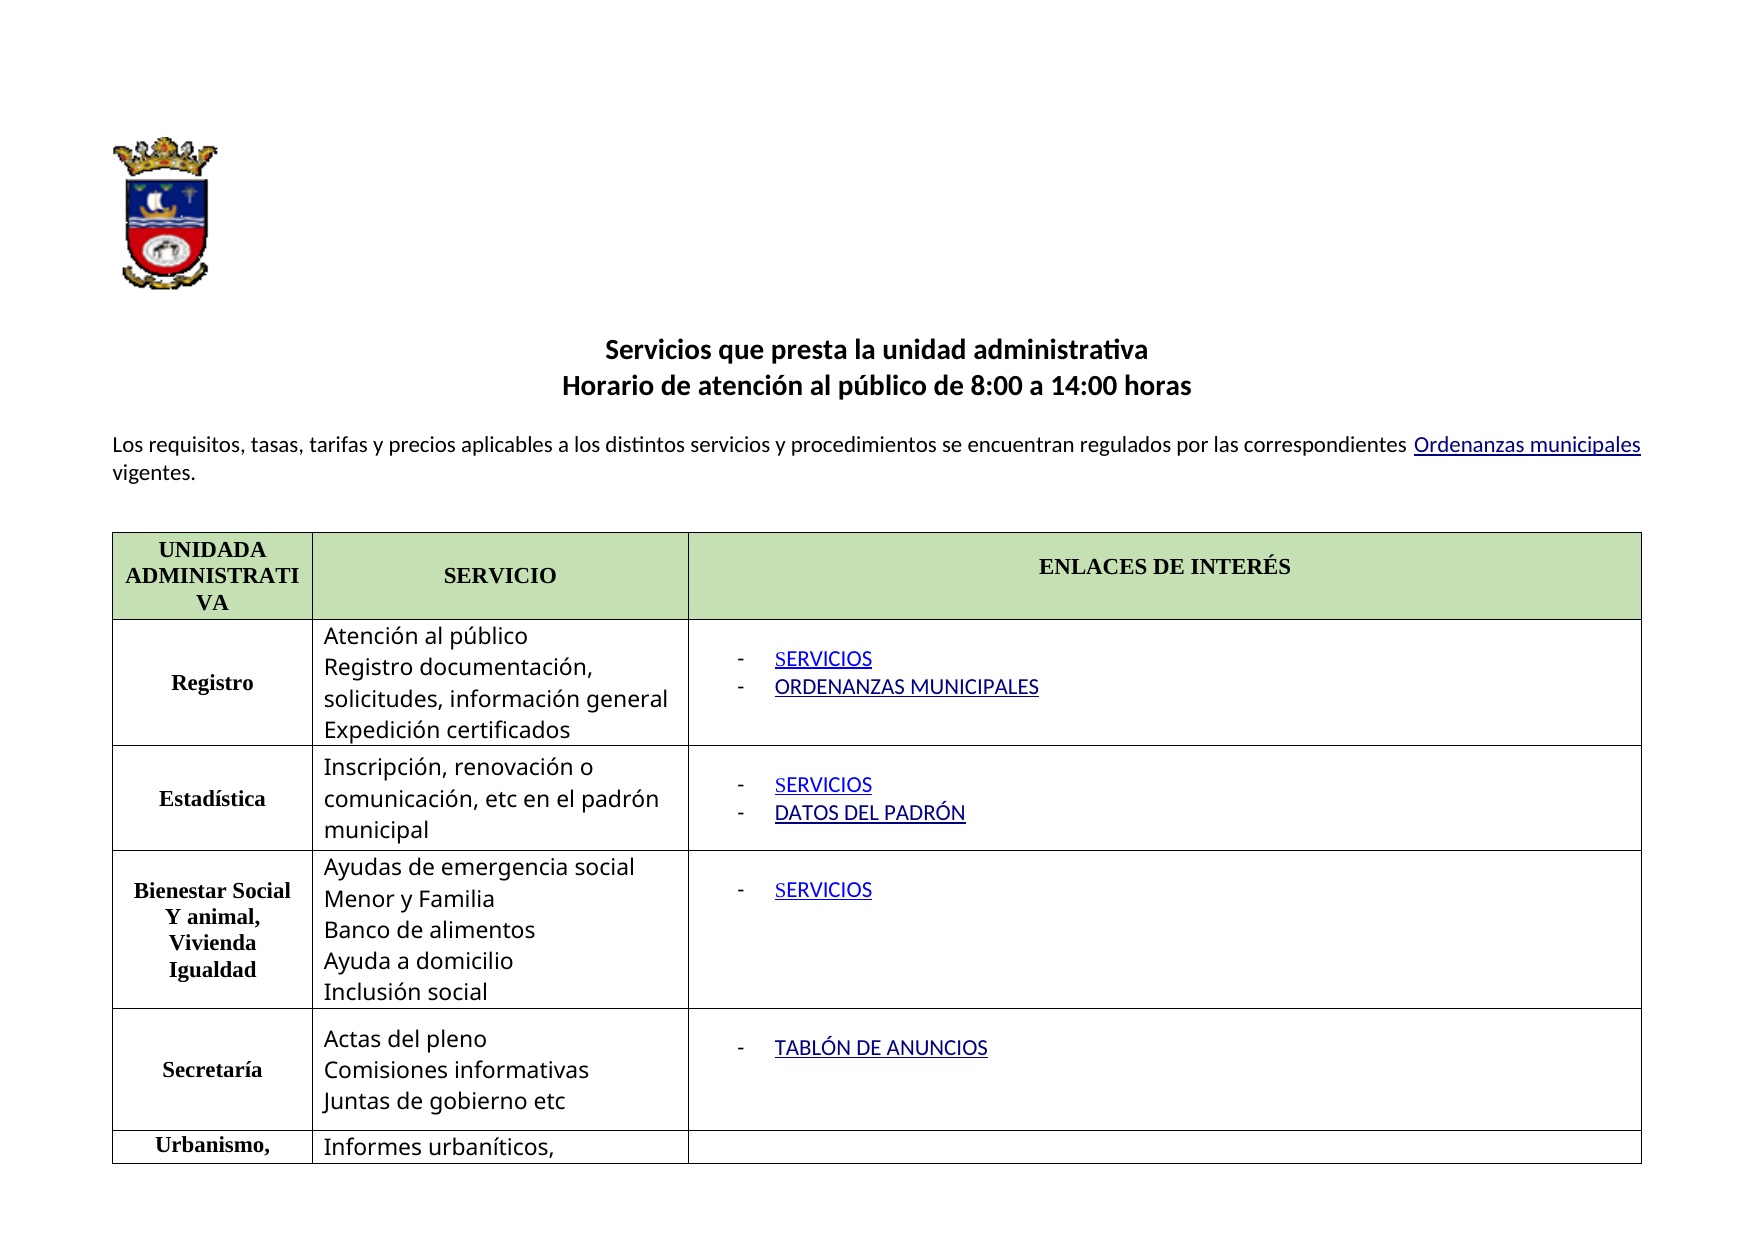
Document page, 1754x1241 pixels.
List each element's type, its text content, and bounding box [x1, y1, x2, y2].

table_cell Urbanismo, [113, 1131, 312, 1162]
table_header ENLACES DE INTERÉS [689, 533, 1641, 619]
text Servicios que presta la unidad administrativa [112, 331, 1641, 367]
table_cell Secretaría [113, 1009, 312, 1130]
table_cell SERVICIOS ORDENANZAS MUNICIPALES [689, 620, 1641, 745]
table_cell [689, 1131, 1641, 1162]
table_cell TABLÓN DE ANUNCIOS [689, 1009, 1641, 1130]
table_cell SERVICIOS DATOS DEL PADRÓN [689, 746, 1641, 850]
table_header UNIDADA ADMINISTRATIVA [113, 533, 312, 619]
table_cell Bienestar Social Y animal, Vivienda Igualdad [113, 851, 312, 1008]
table_cell Informes urbaníticos, [313, 1131, 688, 1162]
table_cell Actas del pleno Comisiones informativas Juntas de gobierno etc [313, 1009, 688, 1130]
table_cell Inscripción, renovación o comunicación, etc en el padrón municipal [313, 746, 688, 850]
text Horario de atención al público de 8:00 a 14:00 horas [112, 367, 1641, 402]
table_header SERVICIO [313, 533, 688, 619]
table_cell Estadística [113, 746, 312, 850]
table_cell Ayudas de emergencia social Menor y Familia Banco de alimentos Ayuda a domicilio Inclusión social [313, 851, 688, 1008]
table_cell SERVICIOS [689, 851, 1641, 1008]
table_cell Registro [113, 620, 312, 745]
text Los requisitos, tasas, tarifas y precios aplicables a los distintos servicios y procedimientos se encuentran regulados por las correspondientes Ordenanzas municipales vigentes. [112, 430, 1641, 486]
table_cell Atención al público Registro documentación, solicitudes, información general Expedición certificados [313, 620, 688, 745]
